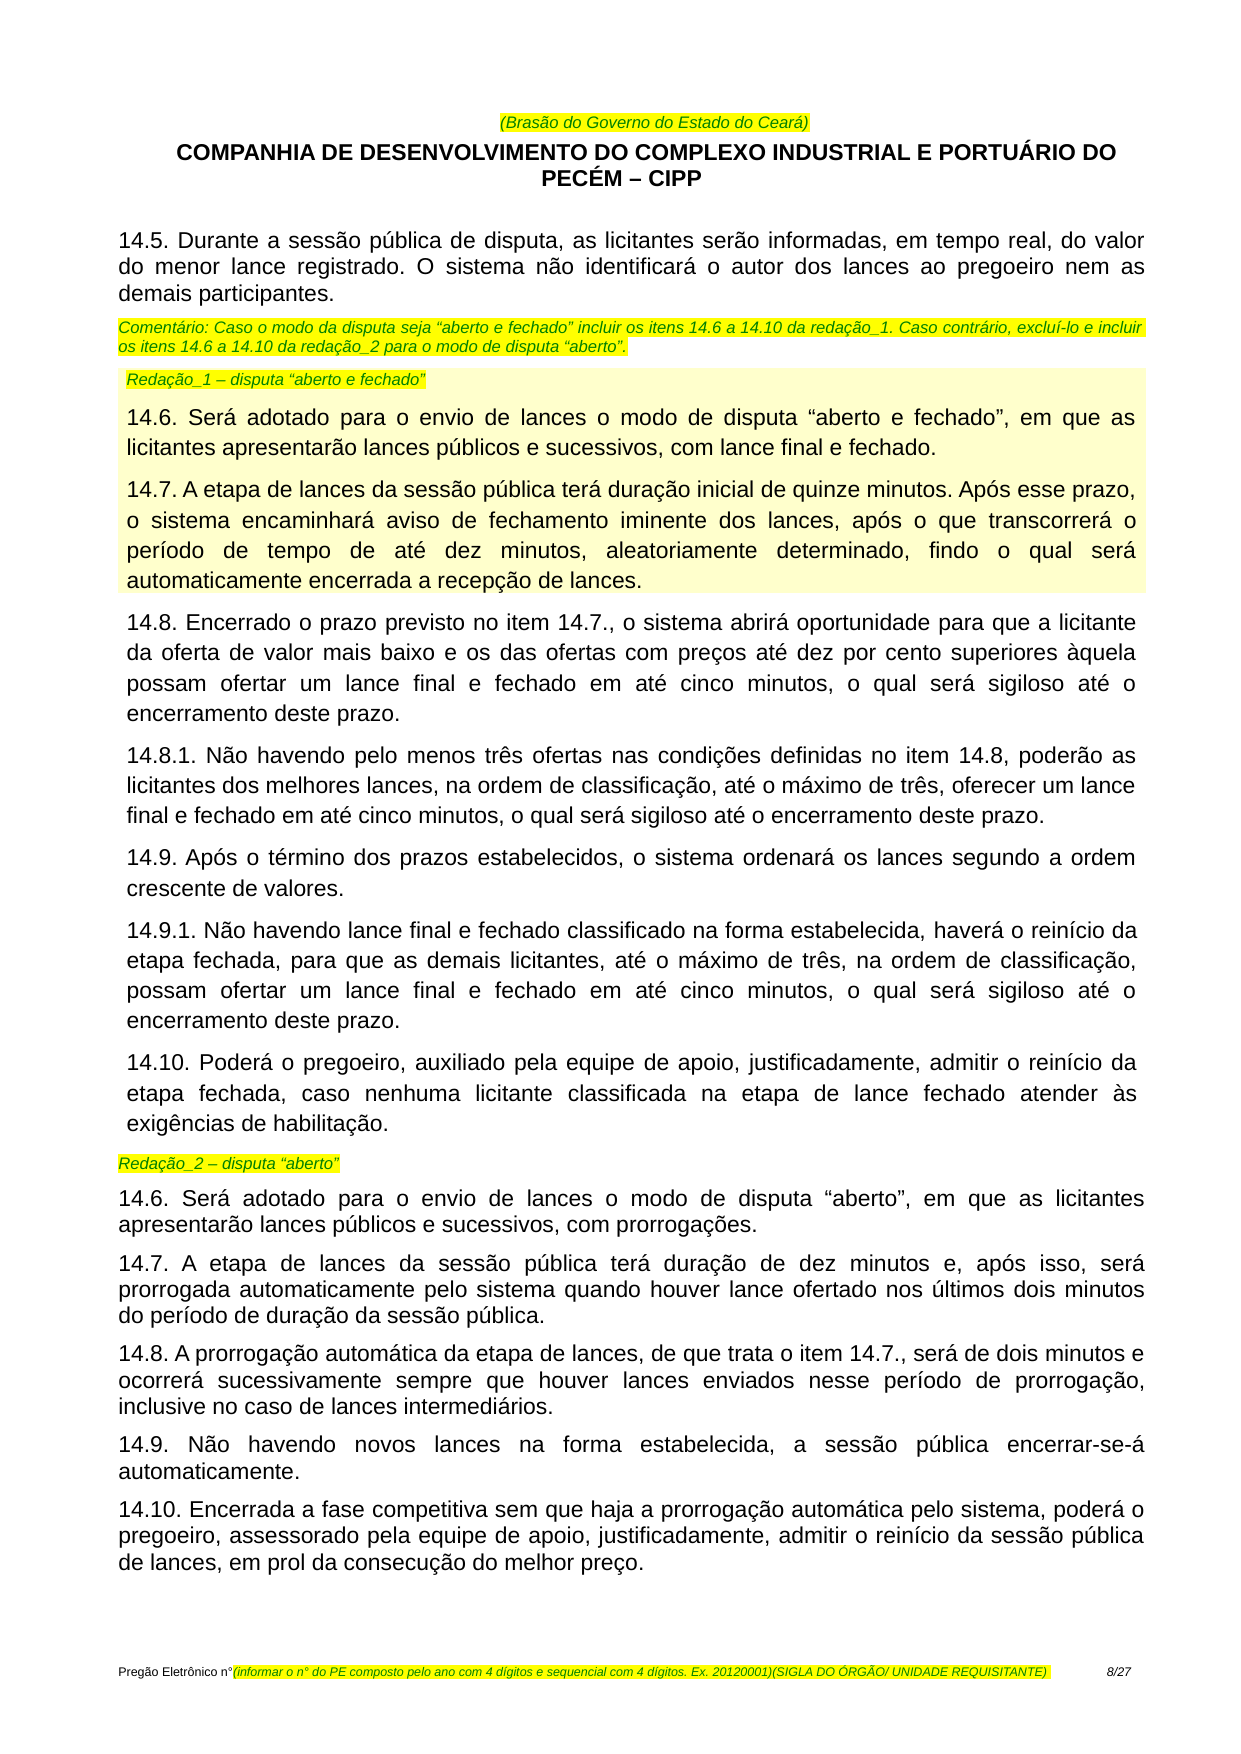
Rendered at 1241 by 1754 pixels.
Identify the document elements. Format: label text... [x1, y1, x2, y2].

text 14.9.1. Não havendo lance final e fechado classificado na forma estabelecida, haverá o reinício da etapa fechada, para que as demais licitantes, até o máximo de três, na ordem de classificação, possam ofertar um lance final e fechado em até cinco minutos, o qual será sigiloso até o encerramento deste prazo. [118, 914, 1146, 1033]
text Comentário: Caso o modo da disputa seja “aberto e fechado” incluir os itens 14.6 a 14.10 da redação_1. Caso contrário, excluí-lo e incluir os itens 14.6 a 14.10 da redação_2 para o modo de disputa “aberto”. [118, 318, 1146, 356]
text 14.9. Após o término dos prazos estabelecidos, o sistema ordenará os lances segundo a ordem crescente de valores. [118, 842, 1146, 901]
text 14.6. Será adotado para o envio de lances o modo de disputa “aberto e fechado”, em que as licitantes apresentarão lances públicos e sucessivos, com lance final e fechado. [118, 402, 1146, 461]
text 14.7. A etapa de lances da sessão pública terá duração de dez minutos e, após isso, será prorrogada automaticamente pelo sistema quando houver lance ofertado nos últimos dois minutos do período de duração da sessão pública. [118, 1249, 1146, 1328]
text 14.5. Durante a sessão pública de disputa, as licitantes serão informadas, em tempo real, do valor do menor lance registrado. O sistema não identificará o autor dos lances ao pregoeiro nem as demais participantes. [118, 227, 1146, 306]
text Redação_1 – disputa “aberto e fechado” [118, 368, 1146, 389]
text 14.8. Encerrado o prazo previsto no item 14.7., o sistema abrirá oportunidade para que a licitante da oferta de valor mais baixo e os das ofertas com preços até dez por cento superiores àquela possam ofertar um lance final e fechado em até cinco minutos, o qual será sigiloso até o encerramento deste prazo. [118, 607, 1146, 726]
text 14.6. Será adotado para o envio de lances o modo de disputa “aberto”, em que as licitantes apresentarão lances públicos e sucessivos, com prorrogações. [118, 1185, 1146, 1238]
text 14.8. A prorrogação automática da etapa de lances, de que trata o item 14.7., será de dois minutos e ocorrerá sucessivamente sempre que houver lances enviados nesse período de prorrogação, inclusive no caso de lances intermediários. [118, 1340, 1146, 1419]
text 14.8.1. Não havendo pelo menos três ofertas nas condições definidas no item 14.8, poderão as licitantes dos melhores lances, na ordem de classificação, até o máximo de três, oferecer um lance final e fechado em até cinco minutos, o qual será sigiloso até o encerramento deste prazo. [118, 740, 1146, 828]
text Redação_2 – disputa “aberto” [118, 1154, 1146, 1173]
text 14.10. Poderá o pregoeiro, auxiliado pela equipe de apoio, justificadamente, admitir o reinício da etapa fechada, caso nenhuma licitante classificada na etapa de lance fechado atender às exigências de habilitação. [118, 1047, 1146, 1138]
text 14.9. Não havendo novos lances na forma estabelecida, a sessão pública encerrar-se-á automaticamente. [118, 1431, 1146, 1484]
text 14.10. Encerrada a fase competitiva sem que haja a prorrogação automática pelo sistema, poderá o pregoeiro, assessorado pela equipe de apoio, justificadamente, admitir o reinício da sessão pública de lances, em prol da consecução do melhor preço. [118, 1496, 1146, 1575]
text 14.7. A etapa de lances da sessão pública terá duração inicial de quinze minutos. Após esse prazo, o sistema encaminhará aviso de fechamento iminente dos lances, após o que transcorrerá o período de tempo de até dez minutos, aleatoriamente determinado, findo o qual será automaticamente encerrada a recepção de lances. [118, 474, 1146, 593]
